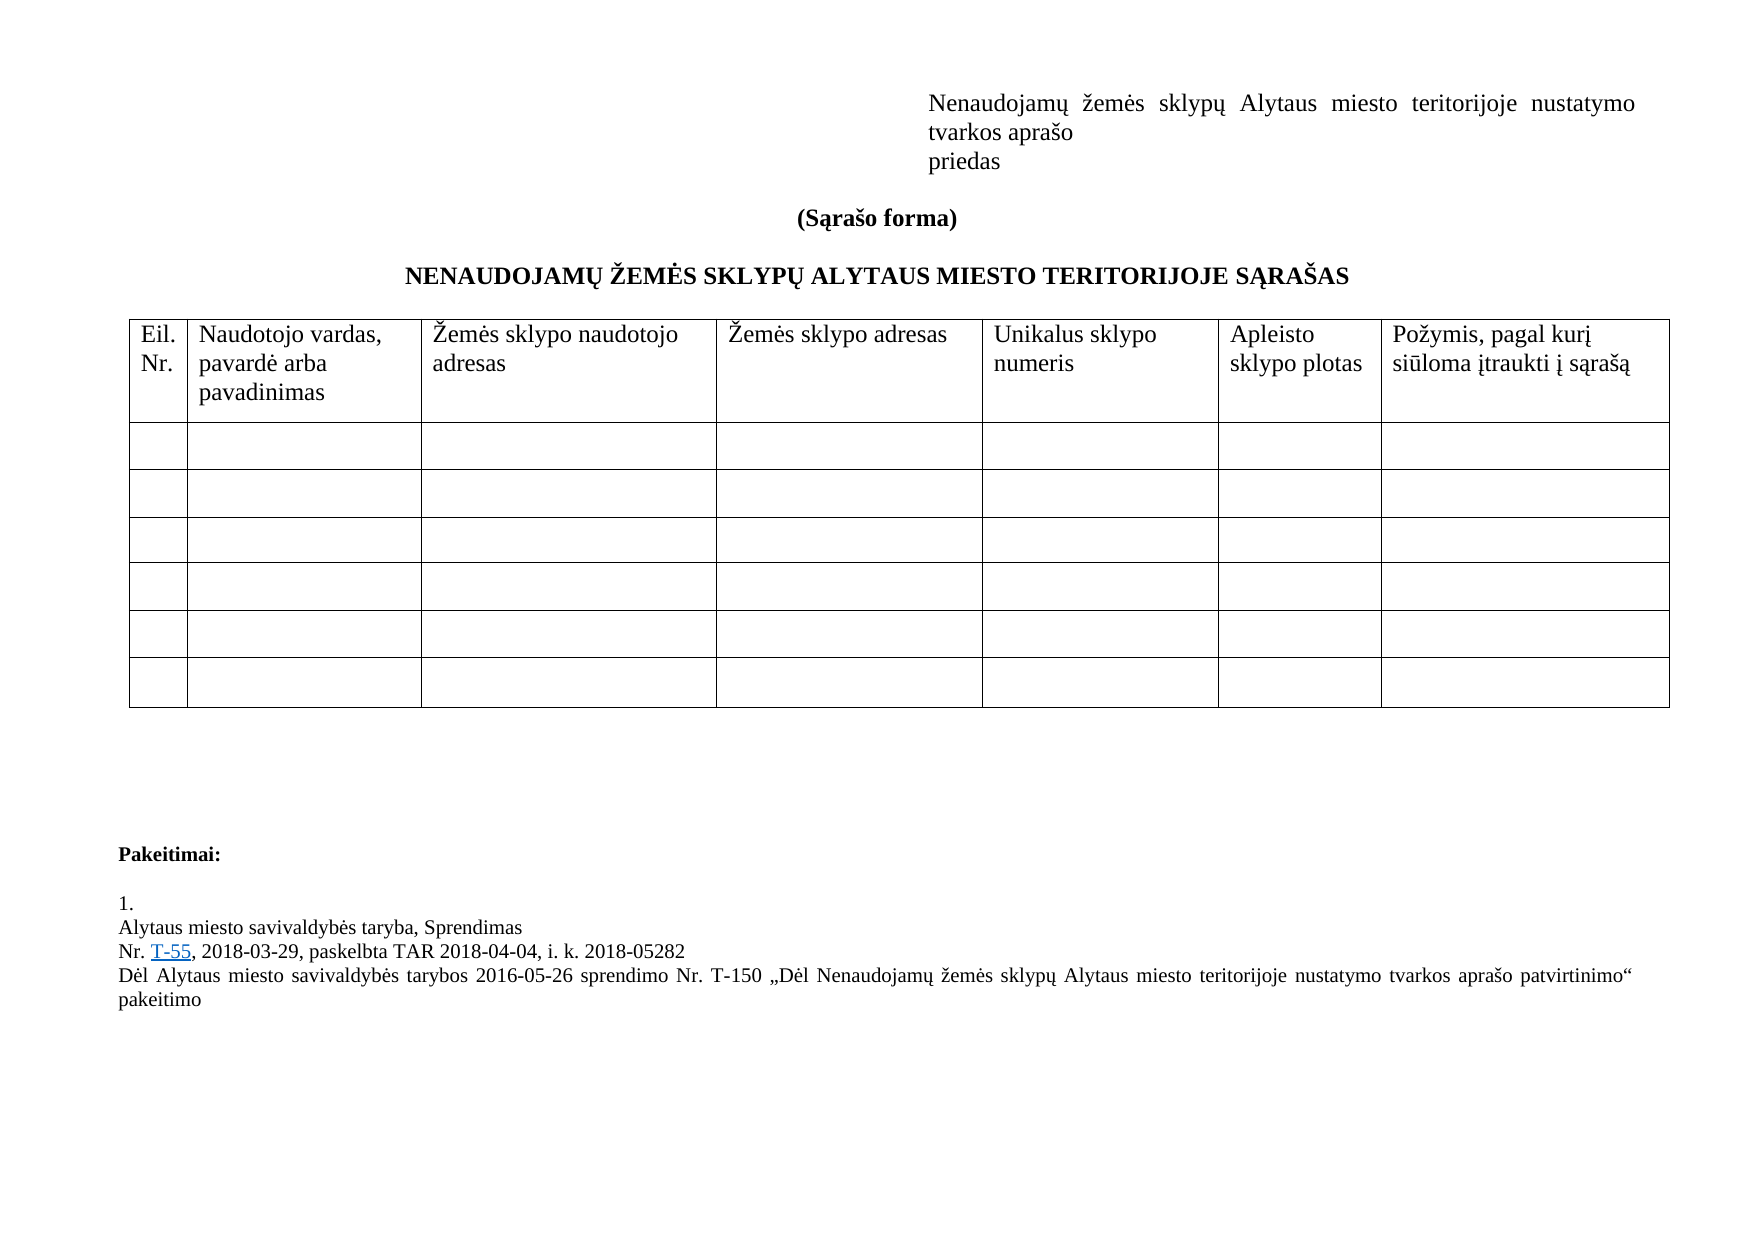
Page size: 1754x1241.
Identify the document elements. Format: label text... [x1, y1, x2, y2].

table_cell [717, 518, 982, 562]
table_header Požymis, pagal kurį siūloma įtraukti į sąrašą [1382, 320, 1669, 422]
table_cell [983, 518, 1218, 562]
table_cell [188, 518, 421, 562]
text Nr. T-55, 2018-03-29, paskelbta TAR 2018-04-04, i. k. 2018-05282 [118, 939, 1636, 963]
text Alytaus miesto savivaldybės taryba, Sprendimas [118, 914, 1636, 939]
table_header Naudotojo vardas, pavardė arba pavadinimas [188, 320, 421, 422]
table_cell [983, 423, 1218, 469]
table_cell [422, 611, 716, 657]
table_cell [130, 658, 187, 707]
table_header Žemės sklypo naudotojo adresas [422, 320, 716, 422]
table_cell [1219, 423, 1381, 469]
table_cell [1382, 611, 1669, 657]
text priedas [793, 146, 1636, 175]
table_cell [1219, 470, 1381, 517]
text Pakeitimai: [118, 842, 1636, 866]
table_header Eil. Nr. [130, 320, 187, 422]
table_cell [130, 563, 187, 610]
table_header Žemės sklypo adresas [717, 320, 982, 422]
table_cell [422, 658, 716, 707]
table_cell [1219, 563, 1381, 610]
table_cell [1382, 658, 1669, 707]
table_cell [188, 423, 421, 469]
table_header Apleisto sklypo plotas [1219, 320, 1381, 422]
table_cell [1219, 518, 1381, 562]
table_cell [188, 470, 421, 517]
table_cell [1219, 658, 1381, 707]
table_cell [130, 470, 187, 517]
table_cell [717, 563, 982, 610]
table_cell [1219, 611, 1381, 657]
table_cell [130, 611, 187, 657]
table_cell [717, 470, 982, 517]
table_cell [1382, 518, 1669, 562]
text NENAUDOJAMŲ ŽEMĖS SKLYPŲ ALYTAUS MIESTO TERITORIJOJE SĄRAŠAS [118, 261, 1636, 290]
text Nenaudojamų žemės sklypų Alytaus miesto teritorijoje nustatymo tvarkos aprašo [928, 88, 1636, 146]
text Dėl Alytaus miesto savivaldybės tarybos 2016-05-26 sprendimo Nr. T-150 „Dėl Nenaudojamų žemės sklypų Alytaus miesto teritorijoje nustatymo tvarkos aprašo patvirtinimo“ pakeitimo [118, 963, 1636, 1011]
table_cell [717, 658, 982, 707]
table_cell [188, 658, 421, 707]
text 1. [118, 891, 1636, 914]
table_cell [1382, 563, 1669, 610]
table_cell [188, 563, 421, 610]
table_cell [1382, 423, 1669, 469]
text (Sąrašo forma) [118, 203, 1636, 232]
table_cell [983, 611, 1218, 657]
table_cell [717, 611, 982, 657]
table_cell [983, 563, 1218, 610]
table_cell [422, 423, 716, 469]
table_cell [130, 423, 187, 469]
table_cell [983, 658, 1218, 707]
table_cell [422, 518, 716, 562]
table_cell [717, 423, 982, 469]
table_cell [130, 518, 187, 562]
table_cell [422, 563, 716, 610]
table_cell [422, 470, 716, 517]
table_cell [188, 611, 421, 657]
table_cell [1382, 470, 1669, 517]
table_cell [983, 470, 1218, 517]
table_header Unikalus sklypo numeris [983, 320, 1218, 422]
